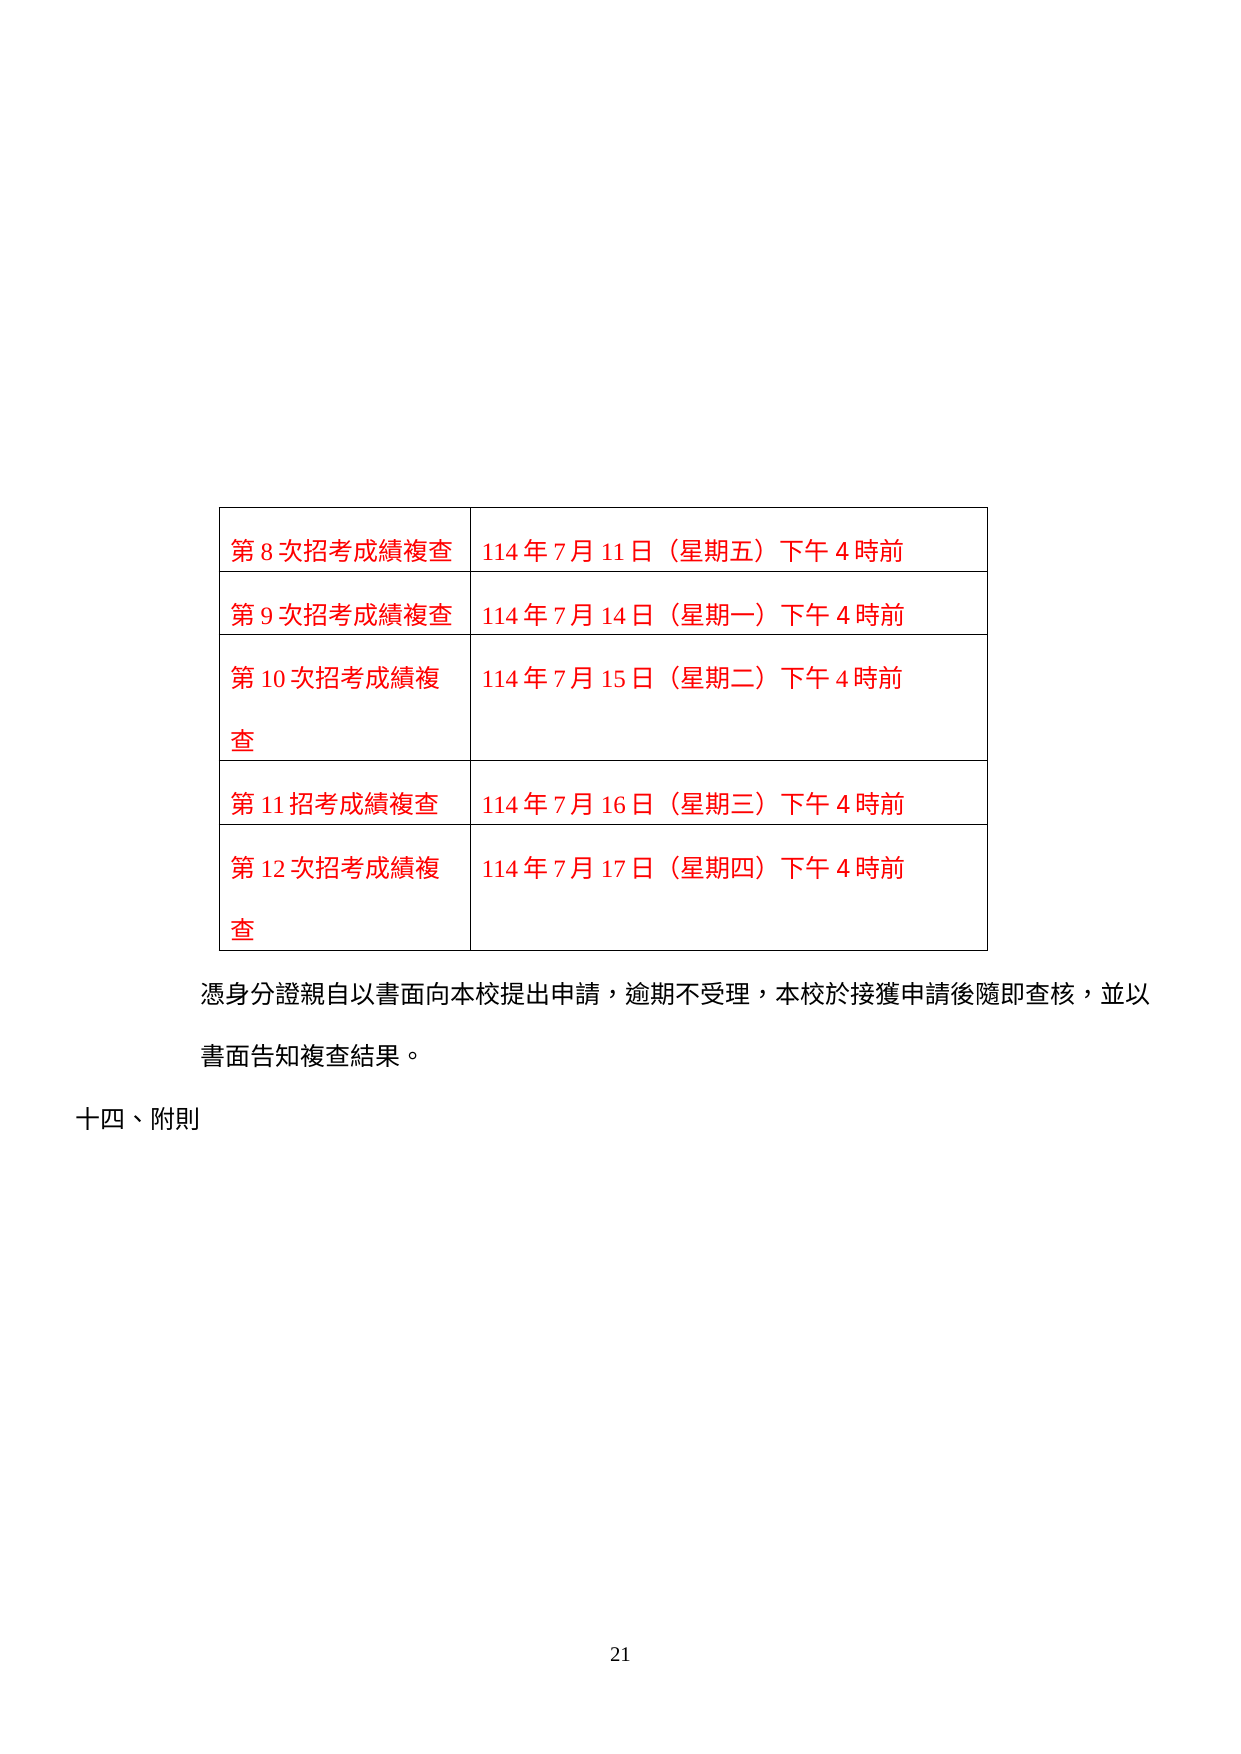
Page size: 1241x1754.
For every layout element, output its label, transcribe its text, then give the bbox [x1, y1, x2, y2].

table_cell 第11招考成績複查 [220, 761, 470, 824]
table_cell 114年7月15日（星期二）下午4時前 [471, 635, 987, 760]
text 憑身分證親自以書面向本校提出申請，逾期不受理，本校於接獲申請後隨即查核，並以書面告知複查結果。 [200, 951, 1165, 1076]
table_cell 第12次招考成績複查 [220, 825, 470, 950]
table_cell 第9次招考成績複查 [220, 572, 470, 634]
table_cell 114年7月14日（星期一）下午4時前 [471, 572, 987, 634]
text 十四、附則 [75, 1076, 1165, 1138]
table_cell 114年7月11日（星期五）下午4時前 [471, 508, 987, 571]
table_cell 第8次招考成績複查 [220, 508, 470, 571]
table_cell 第10次招考成績複查 [220, 635, 470, 760]
table_cell 114年7月17日（星期四）下午4時前 [471, 825, 987, 950]
table_cell 114年7月16日（星期三）下午4時前 [471, 761, 987, 824]
